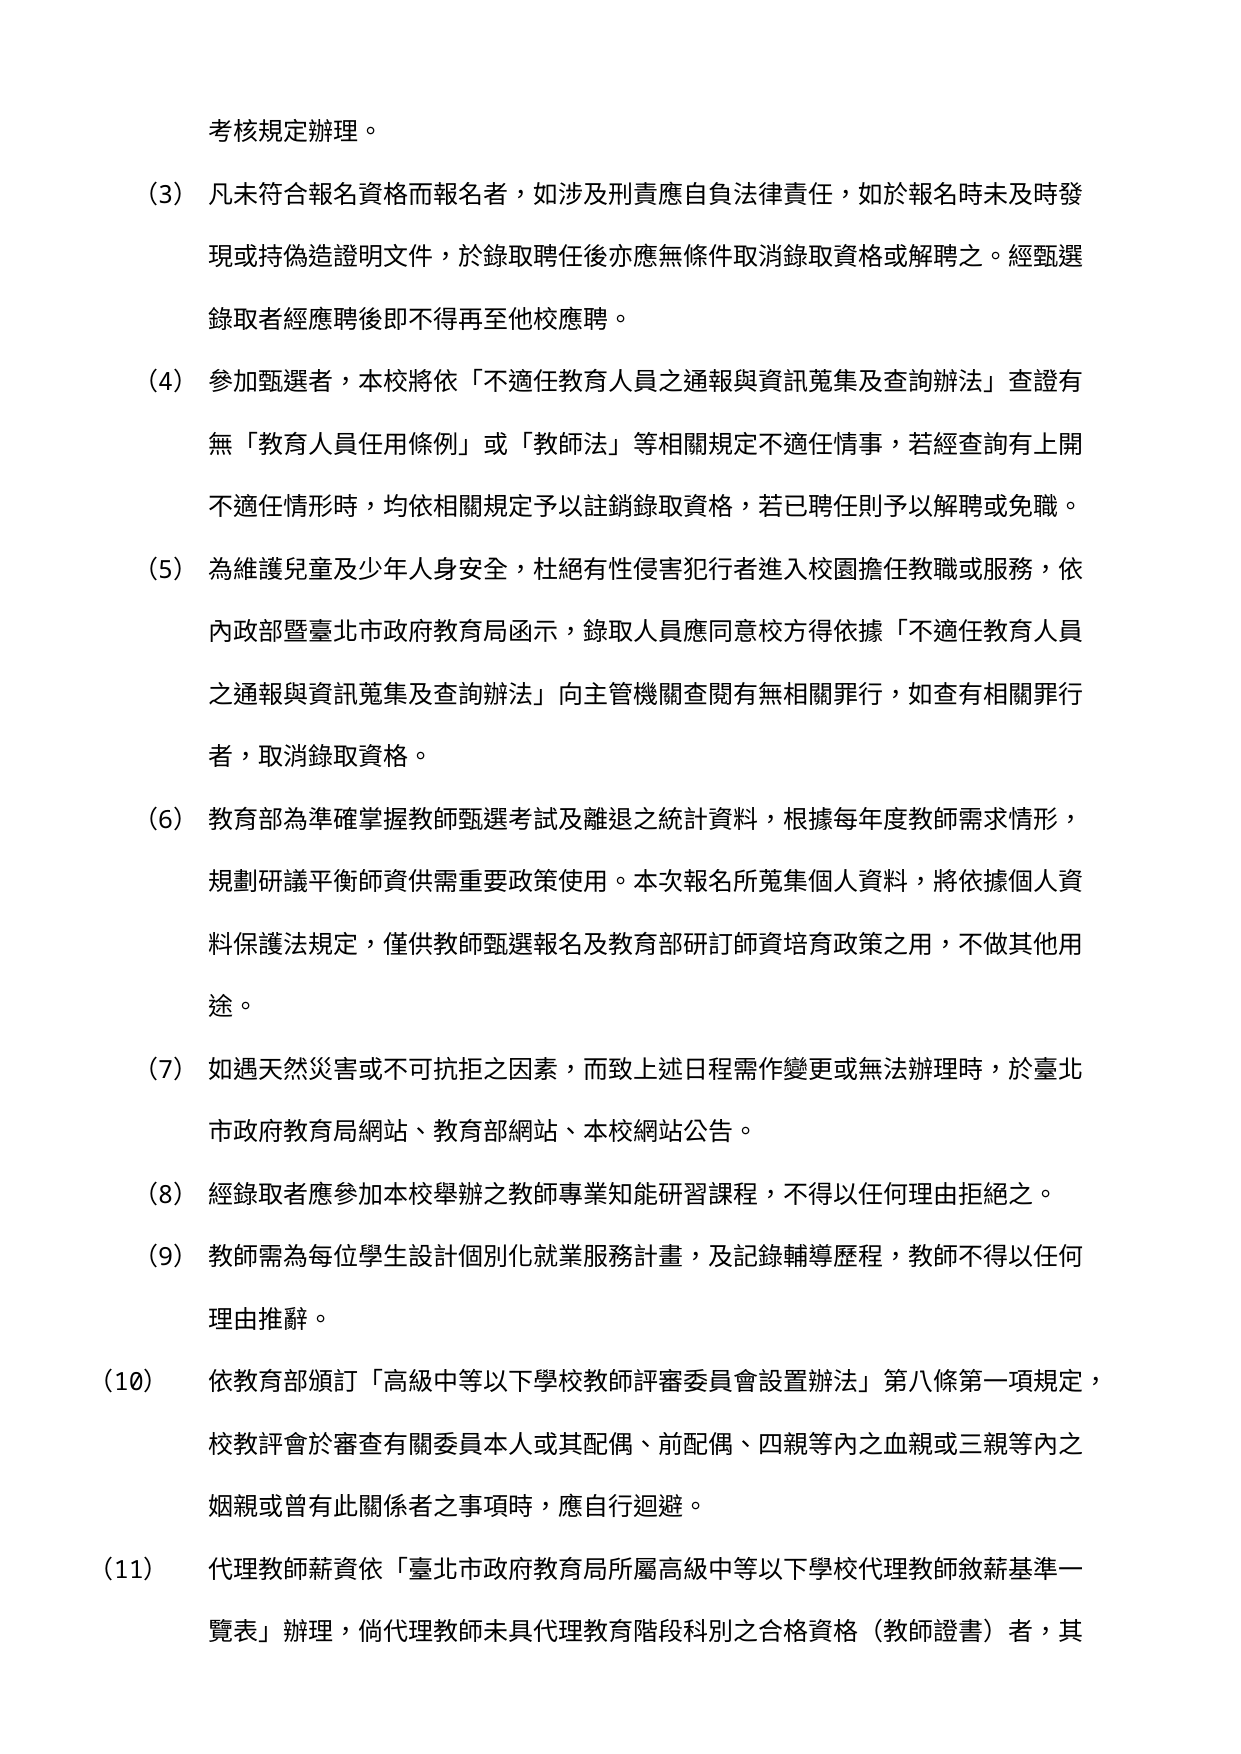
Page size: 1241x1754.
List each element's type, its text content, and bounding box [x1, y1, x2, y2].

list 為維護兒童及少年人身安全，杜絕有性侵害犯行者進入校園擔任教職或服務，依內政部暨臺北市政府教育局函示，錄取人員應同意校方得依據「不適任教育人員之通報與資訊蒐集及查詢辦法」向主管機關查閱有無相關罪行，如查有相關罪行者，取消錄取資格。 [133, 526, 1107, 776]
list 如遇天然災害或不可抗拒之因素，而致上述日程需作變更或無法辦理時，於臺北市政府教育局網站、教育部網站、本校網站公告。 [133, 1026, 1107, 1151]
list 參加甄選者，本校將依「不適任教育人員之通報與資訊蒐集及查詢辦法」查證有無「教育人員任用條例」或「教師法」等相關規定不適任情事，若經查詢有上開不適任情形時，均依相關規定予以註銷錄取資格，若已聘任則予以解聘或免職。 [133, 338, 1107, 526]
list 教育部為準確掌握教師甄選考試及離退之統計資料，根據每年度教師需求情形，規劃研議平衡師資供需重要政策使用。本次報名所蒐集個人資料，將依據個人資料保護法規定，僅供教師甄選報名及教育部研訂師資培育政策之用，不做其他用途。 [133, 776, 1107, 1026]
list 依教育部頒訂「高級中等以下學校教師評審委員會設置辦法」第八條第一項規定，校教評會於審查有關委員本人或其配偶、前配偶、四親等內之血親或三親等內之姻親或曾有此關係者之事項時，應自行迴避。 [88, 1338, 1107, 1526]
list 經錄取者應參加本校舉辦之教師專業知能研習課程，不得以任何理由拒絕之。 [133, 1151, 1107, 1213]
list 凡未符合報名資格而報名者，如涉及刑責應自負法律責任，如於報名時未及時發現或持偽造證明文件，於錄取聘任後亦應無條件取消錄取資格或解聘之。經甄選錄取者經應聘後即不得再至他校應聘。 [133, 151, 1107, 338]
list 考核規定辦理。 [133, 88, 1107, 151]
list 代理教師薪資依「臺北市政府教育局所屬高級中等以下學校代理教師敘薪基準一覽表」辦理，倘代理教師未具代理教育階段科別之合格資格（教師證書）者，其 [88, 1526, 1107, 1651]
list 教師需為每位學生設計個別化就業服務計畫，及記錄輔導歷程，教師不得以任何理由推辭。 [133, 1213, 1107, 1338]
